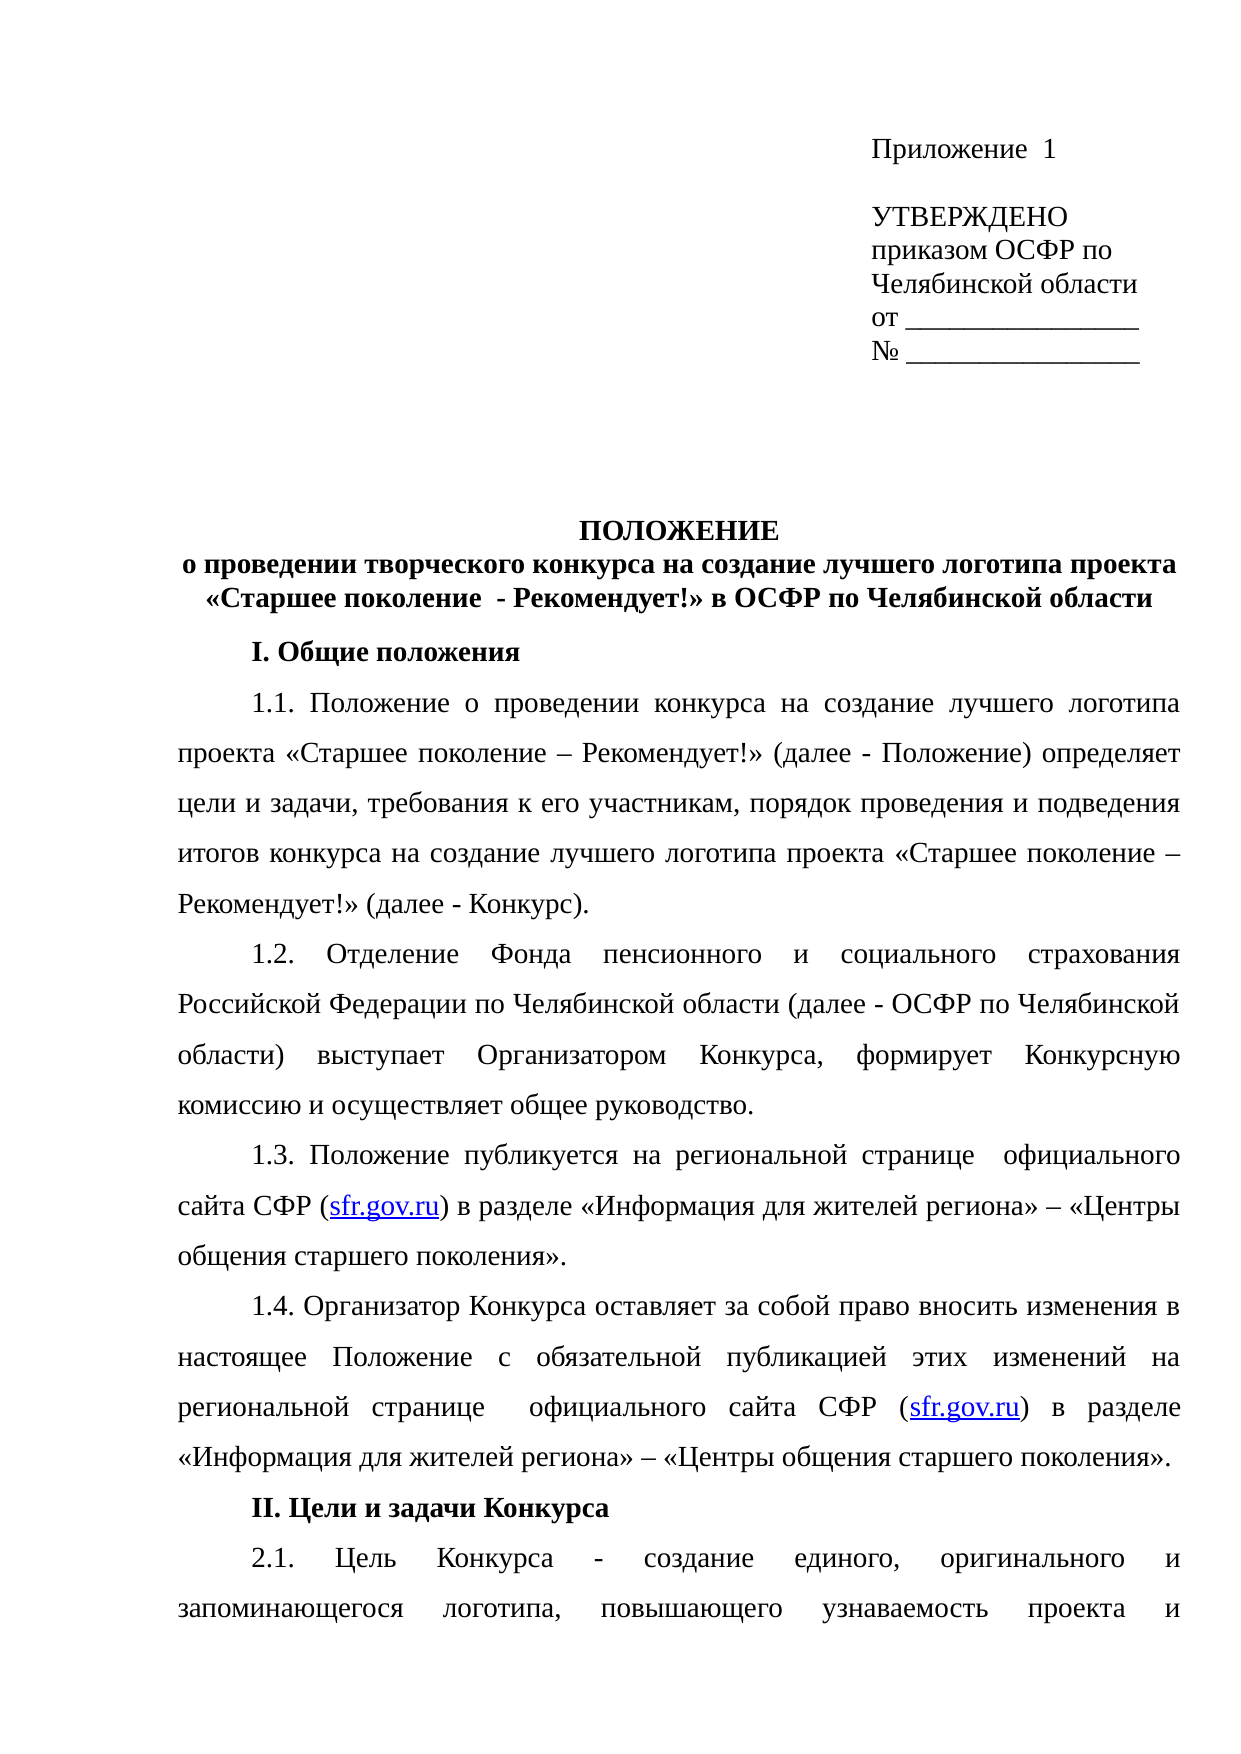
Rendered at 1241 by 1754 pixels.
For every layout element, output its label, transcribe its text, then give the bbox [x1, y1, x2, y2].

text Приложение 1 [177, 132, 1181, 165]
text № ________________ [177, 333, 1181, 366]
text 2.1. Цель Конкурса - создание единого, оригинального и запоминающегося логотипа, повышающего узнаваемость проекта и [177, 1540, 1181, 1624]
text 1.1. Положение о проведении конкурса на создание лучшего логотипа проекта «Старшее поколение – Рекомендует!» (далее - Положение) определяет цели и задачи, требования к его участникам, порядок проведения и подведения итогов конкурса на создание лучшего логотипа проекта «Старшее поколение – Рекомендует!» (далее - Конкурс). [177, 685, 1181, 919]
text 1.2. Отделение Фонда пенсионного и социального страхования Российской Федерации по Челябинской области (далее - ОСФР по Челябинской области) выступает Организатором Конкурса, формирует Конкурсную комиссию и осуществляет общее руководство. [177, 936, 1181, 1121]
text 1.4. Организатор Конкурса оставляет за собой право вносить изменения в настоящее Положение с обязательной публикацией этих изменений на региональной странице официального сайта СФР (sfr.gov.ru) в разделе «Информация для жителей региона» – «Центры общения старшего поколения». [177, 1288, 1181, 1473]
text 1.3. Положение публикуется на региональной странице официального сайта СФР (sfr.gov.ru) в разделе «Информация для жителей региона» – «Центры общения старшего поколения». [177, 1137, 1181, 1272]
text приказом ОСФР по [177, 232, 1181, 266]
subtitle ПОЛОЖЕНИЕ о проведении творческого конкурса на создание лучшего логотипа проекта «Старшее поколение - Рекомендует!» в ОСФР по Челябинской области [177, 513, 1181, 613]
text УТВЕРЖДЕНО [177, 199, 1181, 232]
text II. Цели и задачи Конкурса [177, 1490, 1181, 1523]
subtitle I. Общие положения [177, 634, 1181, 668]
text Челябинской области [177, 266, 1181, 299]
text от ________________ [177, 299, 1181, 333]
